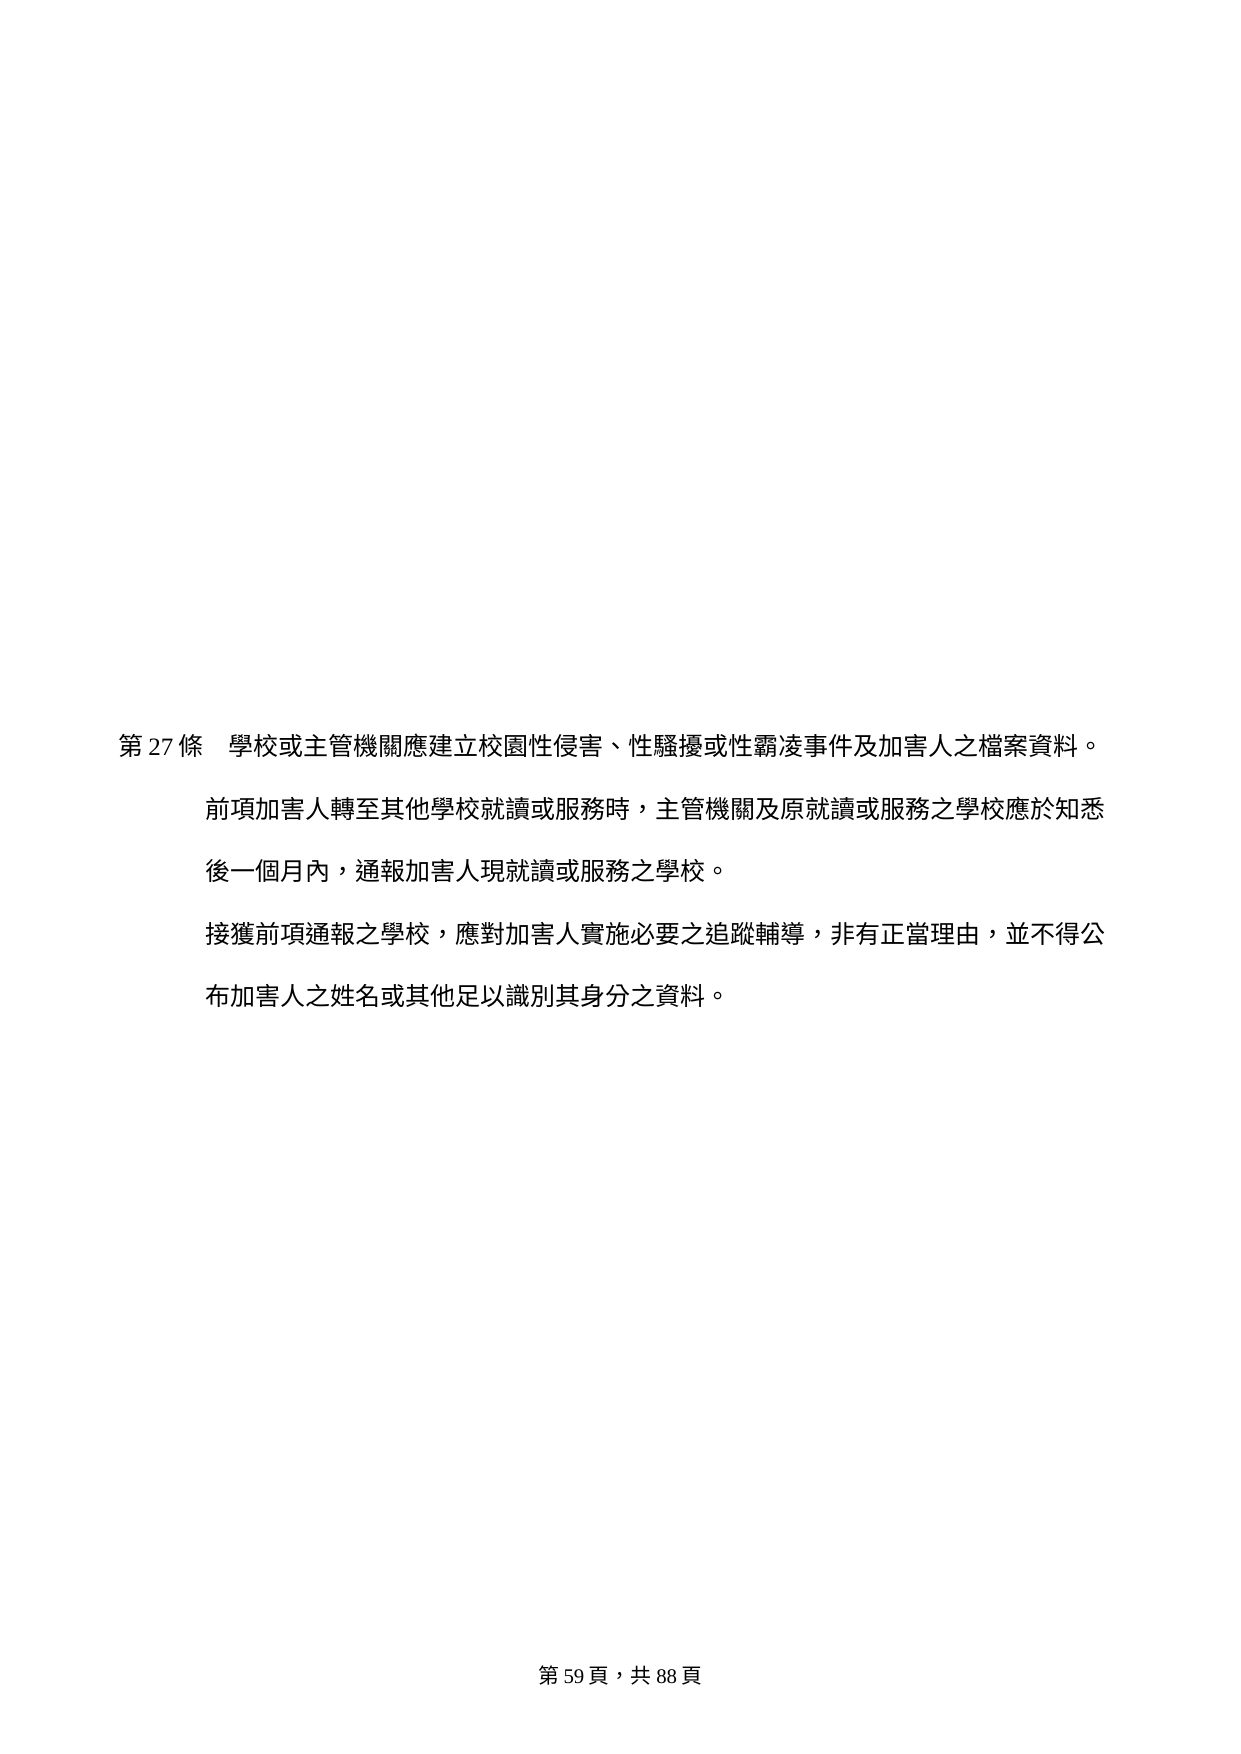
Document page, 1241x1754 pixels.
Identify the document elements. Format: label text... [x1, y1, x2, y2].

text 後一個月內，通報加害人現就讀或服務之學校。 [118, 828, 1122, 891]
text 布加害人之姓名或其他足以識別其身分之資料。 [118, 953, 1122, 1016]
text 前項加害人轉至其他學校就讀或服務時，主管機關及原就讀或服務之學校應於知悉 [118, 766, 1122, 828]
text 第27條 學校或主管機關應建立校園性侵害、性騷擾或性霸凌事件及加害人之檔案資料。 [118, 703, 1122, 766]
text 接獲前項通報之學校，應對加害人實施必要之追蹤輔導，非有正當理由，並不得公 [118, 891, 1122, 953]
